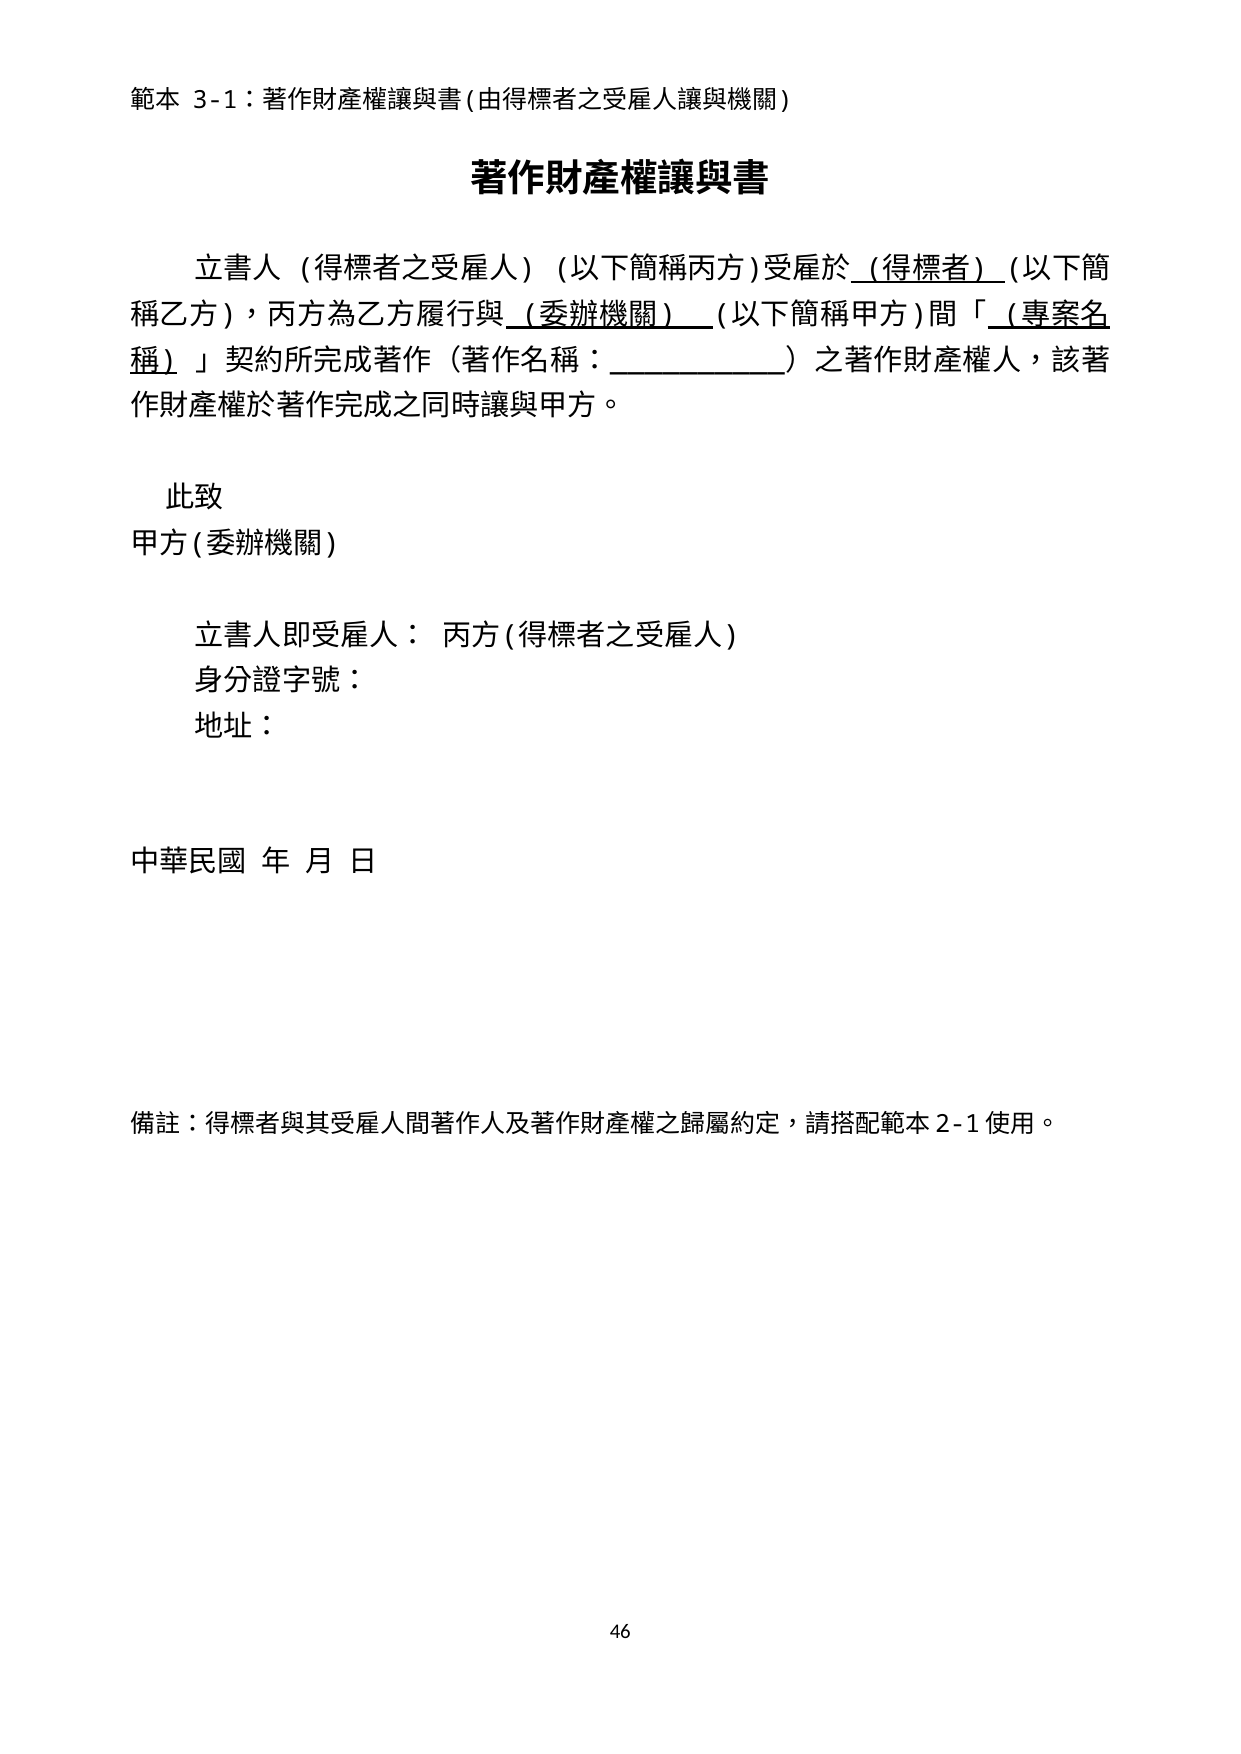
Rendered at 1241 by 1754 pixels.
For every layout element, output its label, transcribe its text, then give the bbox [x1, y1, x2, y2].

text 甲方(委辦機關) [130, 517, 1110, 562]
text 立書人 (得標者之受雇人) (以下簡稱丙方)受雇於 (得標者) (以下簡稱乙方)，丙方為乙方履行與 (委辦機關) (以下簡稱甲方)間「 (專案名稱) 」契約所完成著作（著作名稱：__________）之著作財產權人，該著作財產權於著作完成之同時讓與甲方。 [130, 242, 1110, 425]
text 地址： [130, 700, 1110, 746]
text 備註：得標者與其受雇人間著作人及著作財產權之歸屬約定，請搭配範本2-1使用。 [130, 1104, 1110, 1140]
text 中華民國 年 月 日 [130, 837, 1110, 880]
text 身分證字號： [130, 654, 1110, 700]
text 立書人即受雇人： 丙方(得標者之受雇人) [130, 608, 1110, 654]
text 範本 3-1：著作財產權讓與書(由得標者之受雇人讓與機關) [130, 75, 1110, 117]
text 此致 [130, 471, 1110, 517]
text 著作財產權讓與書 [130, 158, 1110, 200]
